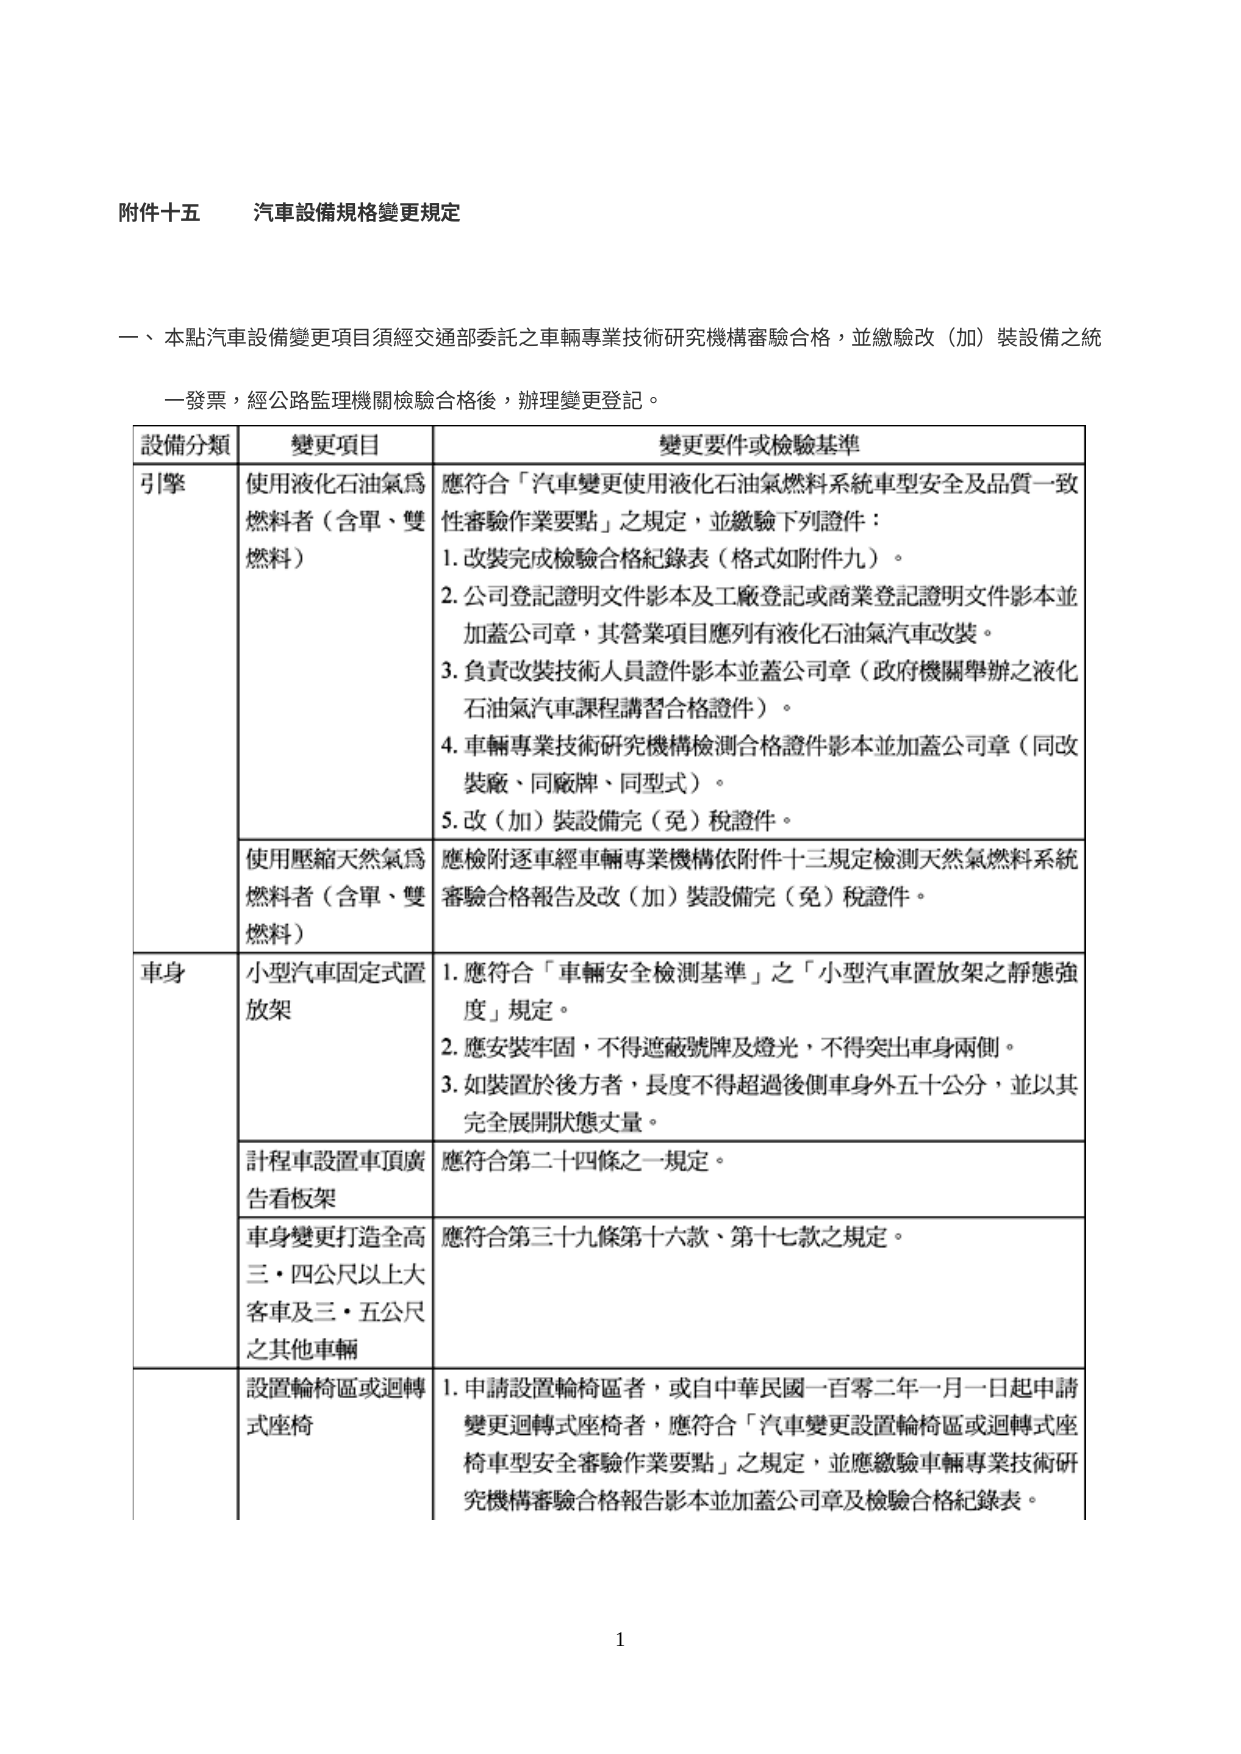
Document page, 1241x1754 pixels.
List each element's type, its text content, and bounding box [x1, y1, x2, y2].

text 一、 本點汽車設備變更項目須經交通部委託之車輛專業技術研究機構審驗合格，並繳驗改（加）裝設備之統一發票，經公路監理機關檢驗合格後，辦理變更登記。 [118, 295, 1122, 420]
text 附件十五 汽車設備規格變更規定 [118, 170, 1122, 233]
